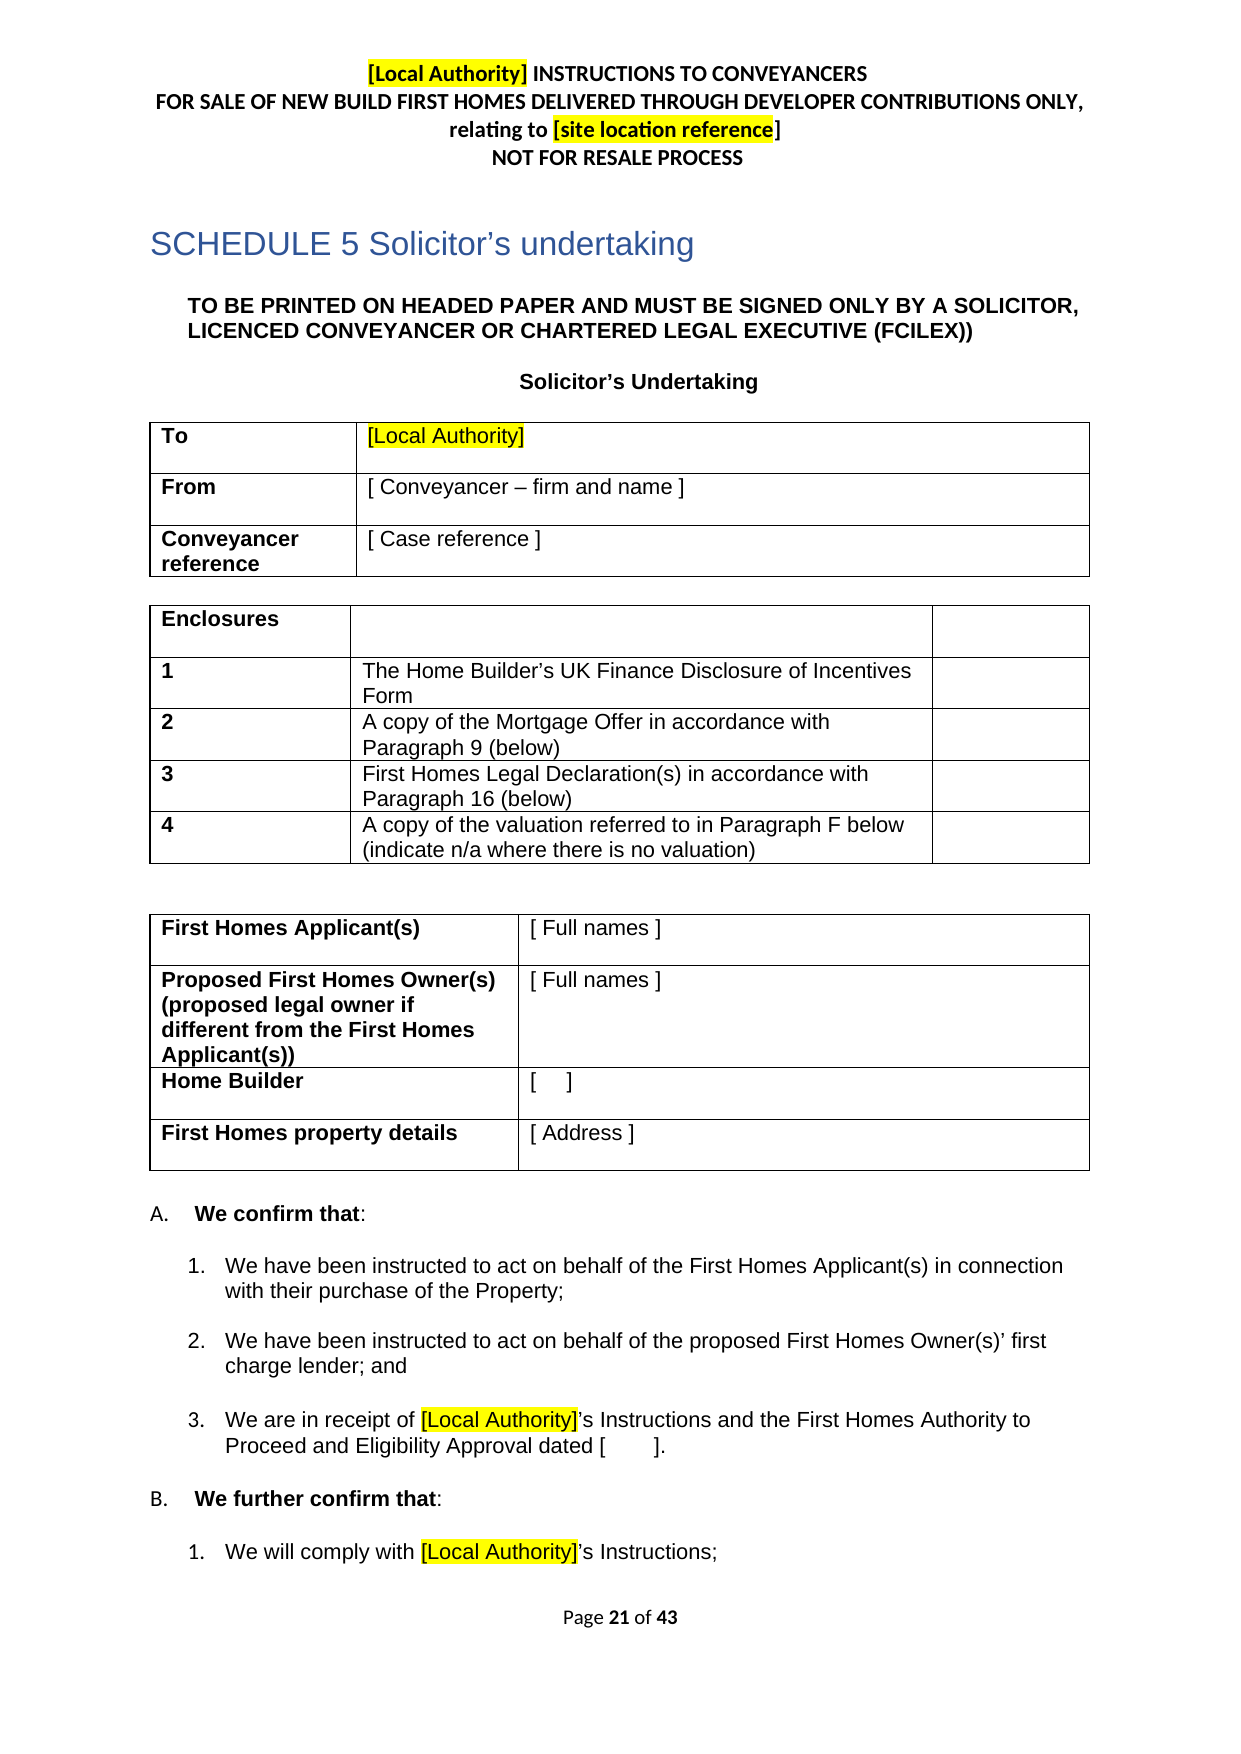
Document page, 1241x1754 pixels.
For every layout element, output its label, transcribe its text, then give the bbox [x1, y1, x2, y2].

table_cell First Homes Legal Declaration(s) in accordance with Paragraph 16 (below) [351, 761, 932, 811]
text TO BE PRINTED ON HEADED PAPER AND MUST BE SIGNED ONLY BY A SOLICITOR, LICENCED CONVEYANCER OR CHARTERED LEGAL EXECUTIVE (FCILEX)) [187, 293, 1090, 343]
list We further confirm that: [150, 1484, 1090, 1512]
table_cell 1 [151, 658, 350, 708]
table_cell 3 [151, 761, 350, 811]
table_cell [ ] [519, 1068, 1089, 1119]
table_header To [151, 423, 356, 473]
table_cell Conveyancer reference [151, 526, 356, 576]
subtitle SCHEDULE 5 Solicitor’s undertaking [150, 224, 1090, 263]
table_cell [933, 658, 1089, 708]
table_cell From [151, 474, 356, 525]
list We are in receipt of [Local Authority]’s Instructions and the First Homes Authority to Proceed and Eligibility Approval dated [ ]. [187, 1405, 1090, 1458]
table_cell First Homes property details [151, 1120, 518, 1170]
table_header [Local Authority] [357, 423, 1089, 473]
table_header [933, 606, 1089, 657]
table_cell The Home Builder’s UK Finance Disclosure of Incentives Form [351, 658, 932, 708]
table_header [351, 606, 932, 657]
table_cell 2 [151, 709, 350, 759]
table_cell [933, 761, 1089, 811]
list We will comply with [Local Authority]’s Instructions; [187, 1537, 1090, 1565]
table_cell Proposed First Homes Owner(s) (proposed legal owner if different from the First Homes Applicant(s)) [151, 966, 518, 1067]
list We have been instructed to act on behalf of the proposed First Homes Owner(s)’ first charge lender; and [187, 1328, 1090, 1378]
list We have been instructed to act on behalf of the First Homes Applicant(s) in connection with their purchase of the Property; [187, 1252, 1090, 1303]
table_header [ Full names ] [519, 915, 1089, 965]
table_cell [933, 812, 1089, 862]
table_cell A copy of the valuation referred to in Paragraph F below (indicate n/a where there is no valuation) [351, 812, 932, 862]
table_cell 4 [151, 812, 350, 862]
table_cell [ Conveyancer – firm and name ] [357, 474, 1089, 525]
table_header Enclosures [151, 606, 350, 657]
text Solicitor’s Undertaking [187, 368, 1090, 394]
table_cell [ Full names ] [519, 966, 1089, 1067]
list We confirm that: [150, 1199, 1090, 1227]
table_cell Home Builder [151, 1068, 518, 1119]
table_cell [ Case reference ] [357, 526, 1089, 576]
table_cell [933, 709, 1089, 759]
table_header First Homes Applicant(s) [151, 915, 518, 965]
table_cell A copy of the Mortgage Offer in accordance with Paragraph 9 (below) [351, 709, 932, 759]
table_cell [ Address ] [519, 1120, 1089, 1170]
